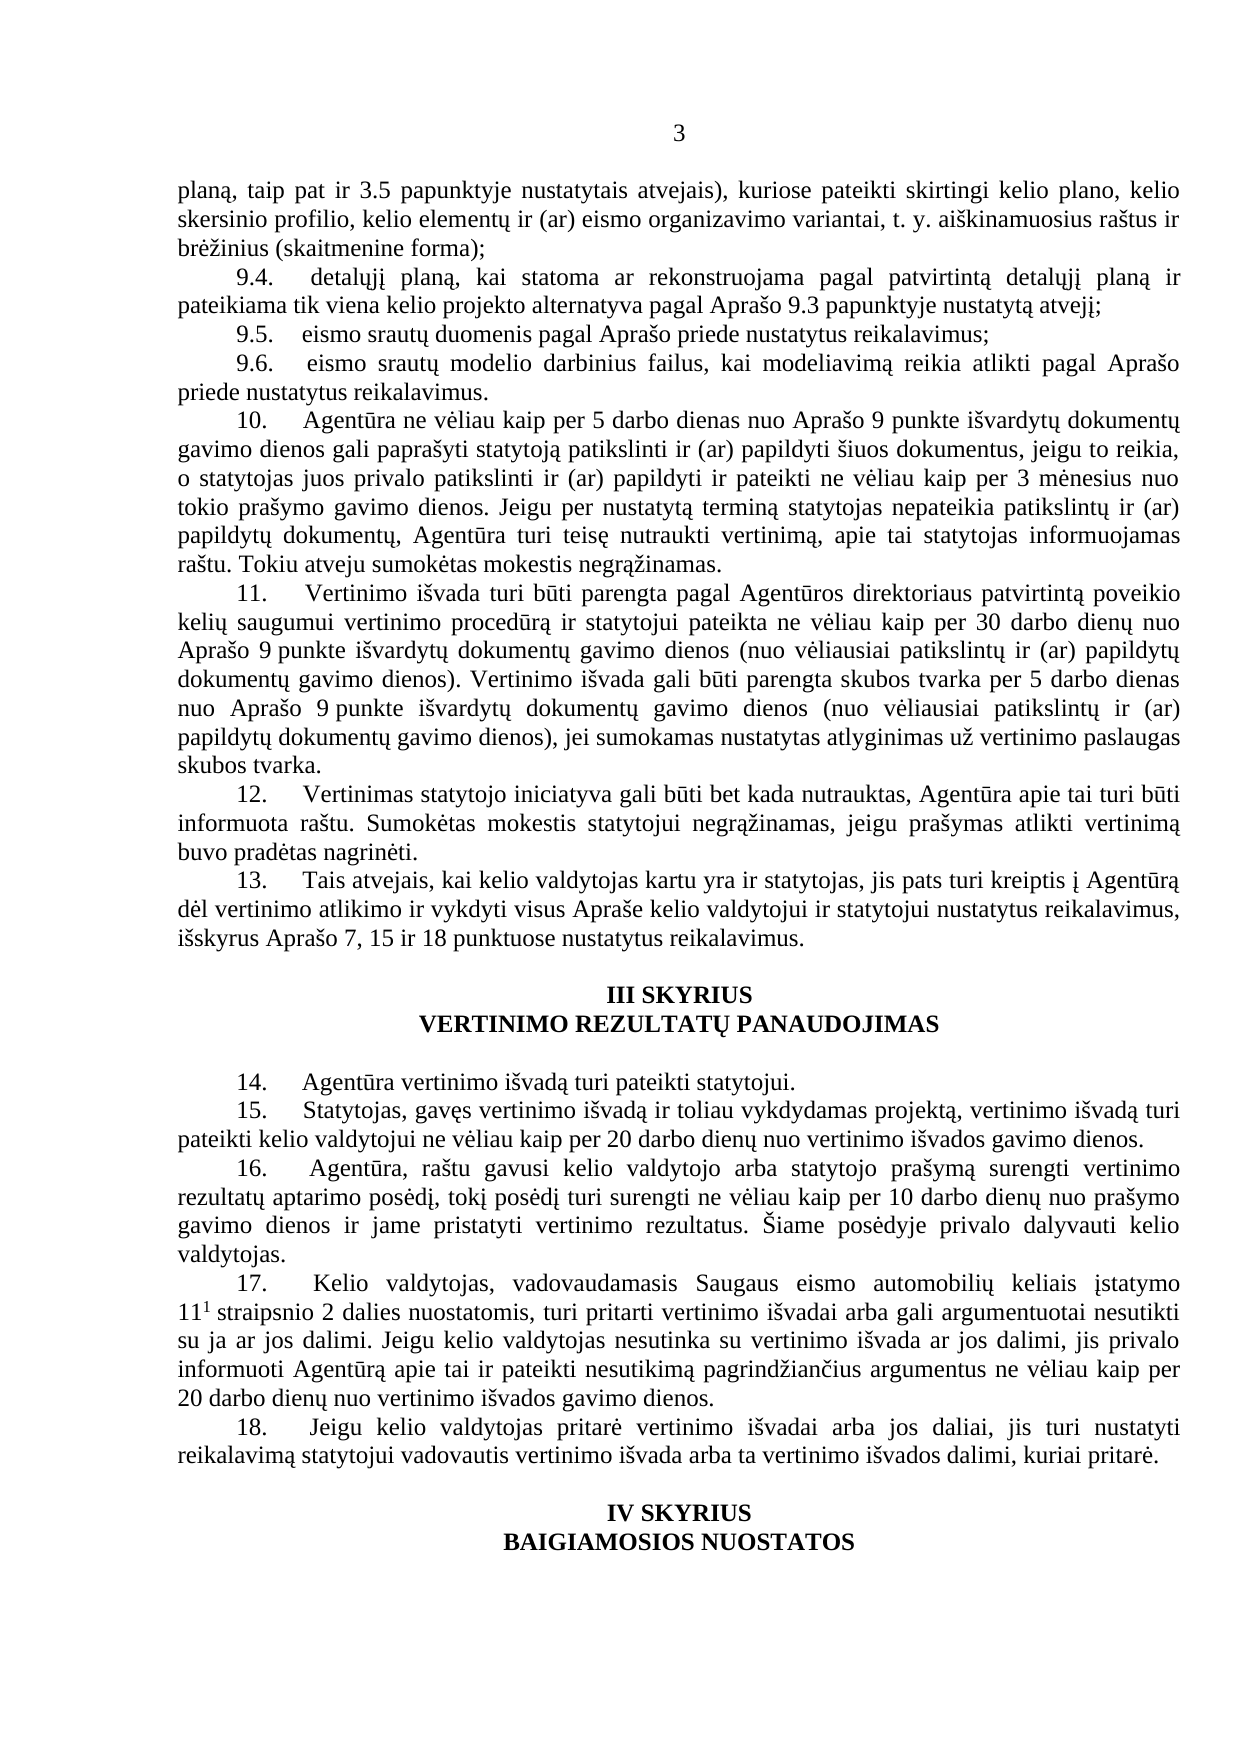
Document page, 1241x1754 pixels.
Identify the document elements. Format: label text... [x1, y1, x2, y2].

text 14. Agentūra vertinimo išvadą turi pateikti statytojui. [177, 1067, 1181, 1096]
text 9.6. eismo srautų modelio darbinius failus, kai modeliavimą reikia atlikti pagal Aprašo priede nustatytus reikalavimus. [177, 348, 1181, 406]
text vertinimo rezultatŲ PANAUDOJIMAS [177, 1009, 1181, 1038]
text 9.4. detalųjį planą, kai statoma ar rekonstruojama pagal patvirtintą detalųjį planą ir pateikiama tik viena kelio projekto alternatyva pagal Aprašo 9.3 papunktyje nustatytą atvejį; [177, 262, 1181, 319]
text planą, taip pat ir 3.5 papunktyje nustatytais atvejais), kuriose pateikti skirtingi kelio plano, kelio skersinio profilio, kelio elementų ir (ar) eismo organizavimo variantai, t. y. aiškinamuosius raštus ir brėžinius (skaitmenine forma); [177, 176, 1181, 262]
text 10. Agentūra ne vėliau kaip per 5 darbo dienas nuo Aprašo 9 punkte išvardytų dokumentų gavimo dienos gali paprašyti statytoją patikslinti ir (ar) papildyti šiuos dokumentus, jeigu to reikia, o statytojas juos privalo patikslinti ir (ar) papildyti ir pateikti ne vėliau kaip per 3 mėnesius nuo tokio prašymo gavimo dienos. Jeigu per nustatytą terminą statytojas nepateikia patikslintų ir (ar) papildytų dokumentų, Agentūra turi teisę nutraukti vertinimą, apie tai statytojas informuojamas raštu. Tokiu atveju sumokėtas mokestis negrąžinamas. [177, 406, 1181, 578]
text Baigiamosios nuostatos [177, 1527, 1181, 1556]
text 16. Agentūra, raštu gavusi kelio valdytojo arba statytojo prašymą surengti vertinimo rezultatų aptarimo posėdį, tokį posėdį turi surengti ne vėliau kaip per 10 darbo dienų nuo prašymo gavimo dienos ir jame pristatyti vertinimo rezultatus. Šiame posėdyje privalo dalyvauti kelio valdytojas. [177, 1153, 1181, 1268]
text 12. Vertinimas statytojo iniciatyva gali būti bet kada nutrauktas, Agentūra apie tai turi būti informuota raštu. Sumokėtas mokestis statytojui negrąžinamas, jeigu prašymas atlikti vertinimą buvo pradėtas nagrinėti. [177, 779, 1181, 866]
text 15. Statytojas, gavęs vertinimo išvadą ir toliau vykdydamas projektą, vertinimo išvadą turi pateikti kelio valdytojui ne vėliau kaip per 20 darbo dienų nuo vertinimo išvados gavimo dienos. [177, 1096, 1181, 1153]
text 18. Jeigu kelio valdytojas pritarė vertinimo išvadai arba jos daliai, jis turi nustatyti reikalavimą statytojui vadovautis vertinimo išvada arba ta vertinimo išvados dalimi, kuriai pritarė. [177, 1412, 1181, 1469]
text 9.5. eismo srautų duomenis pagal Aprašo priede nustatytus reikalavimus; [177, 319, 1181, 348]
text 13. Tais atvejais, kai kelio valdytojas kartu yra ir statytojas, jis pats turi kreiptis į Agentūrą dėl vertinimo atlikimo ir vykdyti visus Apraše kelio valdytojui ir statytojui nustatytus reikalavimus, išskyrus Aprašo 7, 15 ir 18 punktuose nustatytus reikalavimus. [177, 866, 1181, 952]
text 11. Vertinimo išvada turi būti parengta pagal Agentūros direktoriaus patvirtintą poveikio kelių saugumui vertinimo procedūrą ir statytojui pateikta ne vėliau kaip per 30 darbo dienų nuo Aprašo 9 punkte išvardytų dokumentų gavimo dienos (nuo vėliausiai patikslintų ir (ar) papildytų dokumentų gavimo dienos). Vertinimo išvada gali būti parengta skubos tvarka per 5 darbo dienas nuo Aprašo 9 punkte išvardytų dokumentų gavimo dienos (nuo vėliausiai patikslintų ir (ar) papildytų dokumentų gavimo dienos), jei sumokamas nustatytas atlyginimas už vertinimo paslaugas skubos tvarka. [177, 578, 1181, 779]
text IV SKYRIUS [177, 1498, 1181, 1527]
text 17. Kelio valdytojas, vadovaudamasis Saugaus eismo automobilių keliais įstatymo 111 straipsnio 2 dalies nuostatomis, turi pritarti vertinimo išvadai arba gali argumentuotai nesutikti su ja ar jos dalimi. Jeigu kelio valdytojas nesutinka su vertinimo išvada ar jos dalimi, jis privalo informuoti Agentūrą apie tai ir pateikti nesutikimą pagrindžiančius argumentus ne vėliau kaip per 20 darbo dienų nuo vertinimo išvados gavimo dienos. [177, 1268, 1181, 1412]
text III SKYRIUS [177, 981, 1181, 1009]
